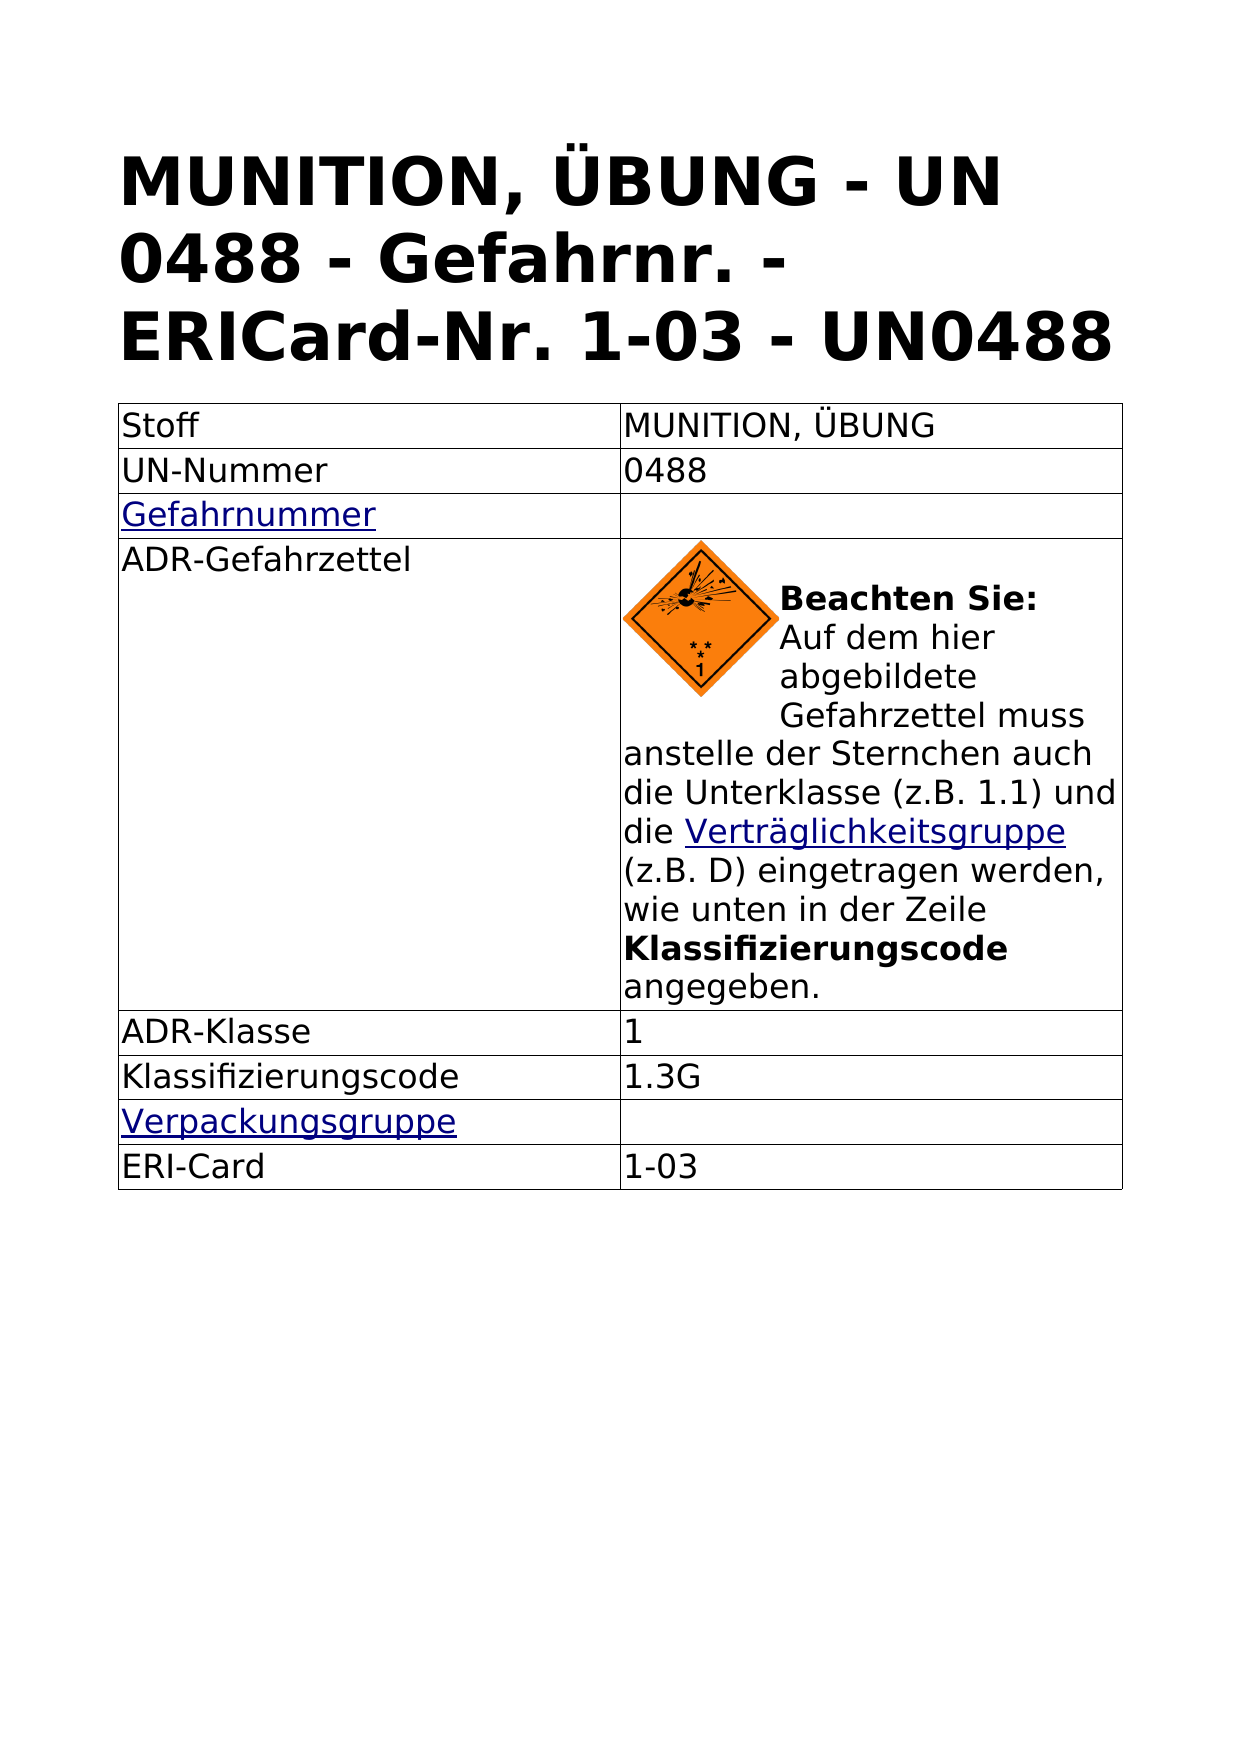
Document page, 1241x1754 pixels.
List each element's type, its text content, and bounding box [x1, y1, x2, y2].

table_cell 1.3G [621, 1056, 1122, 1099]
subtitle MUNITION, ÜBUNG - UN 0488 - Gefahrnr. - ERICard-Nr. 1-03 - UN0488 [118, 143, 1122, 376]
table_cell Beachten Sie: Auf dem hier abgebildete Gefahrzettel muss anstelle der Sternchen auch die Unterklasse (z.B. 1.1) und die Verträglichkeitsgruppe (z.B. D) eingetragen werden, wie unten in der Zeile Klassifizierungscode angegeben. [621, 539, 1122, 1010]
table_cell 1-03 [621, 1145, 1122, 1189]
table_cell [621, 1100, 1122, 1144]
table_cell Gefahrnummer [119, 494, 620, 538]
table_header Stoff [119, 404, 620, 448]
table_cell UN-Nummer [119, 449, 620, 493]
table_cell Klassifizierungscode [119, 1056, 620, 1099]
table_cell 1 [621, 1011, 1122, 1054]
table_cell ADR-Klasse [119, 1011, 620, 1054]
table_cell 0488 [621, 449, 1122, 493]
table_header MUNITION, ÜBUNG [621, 404, 1122, 448]
table_cell ADR-Gefahrzettel [119, 539, 620, 1010]
table_cell Verpackungsgruppe [119, 1100, 620, 1144]
table_cell ERI-Card [119, 1145, 620, 1189]
table_cell [621, 494, 1122, 538]
picture [622, 540, 780, 697]
